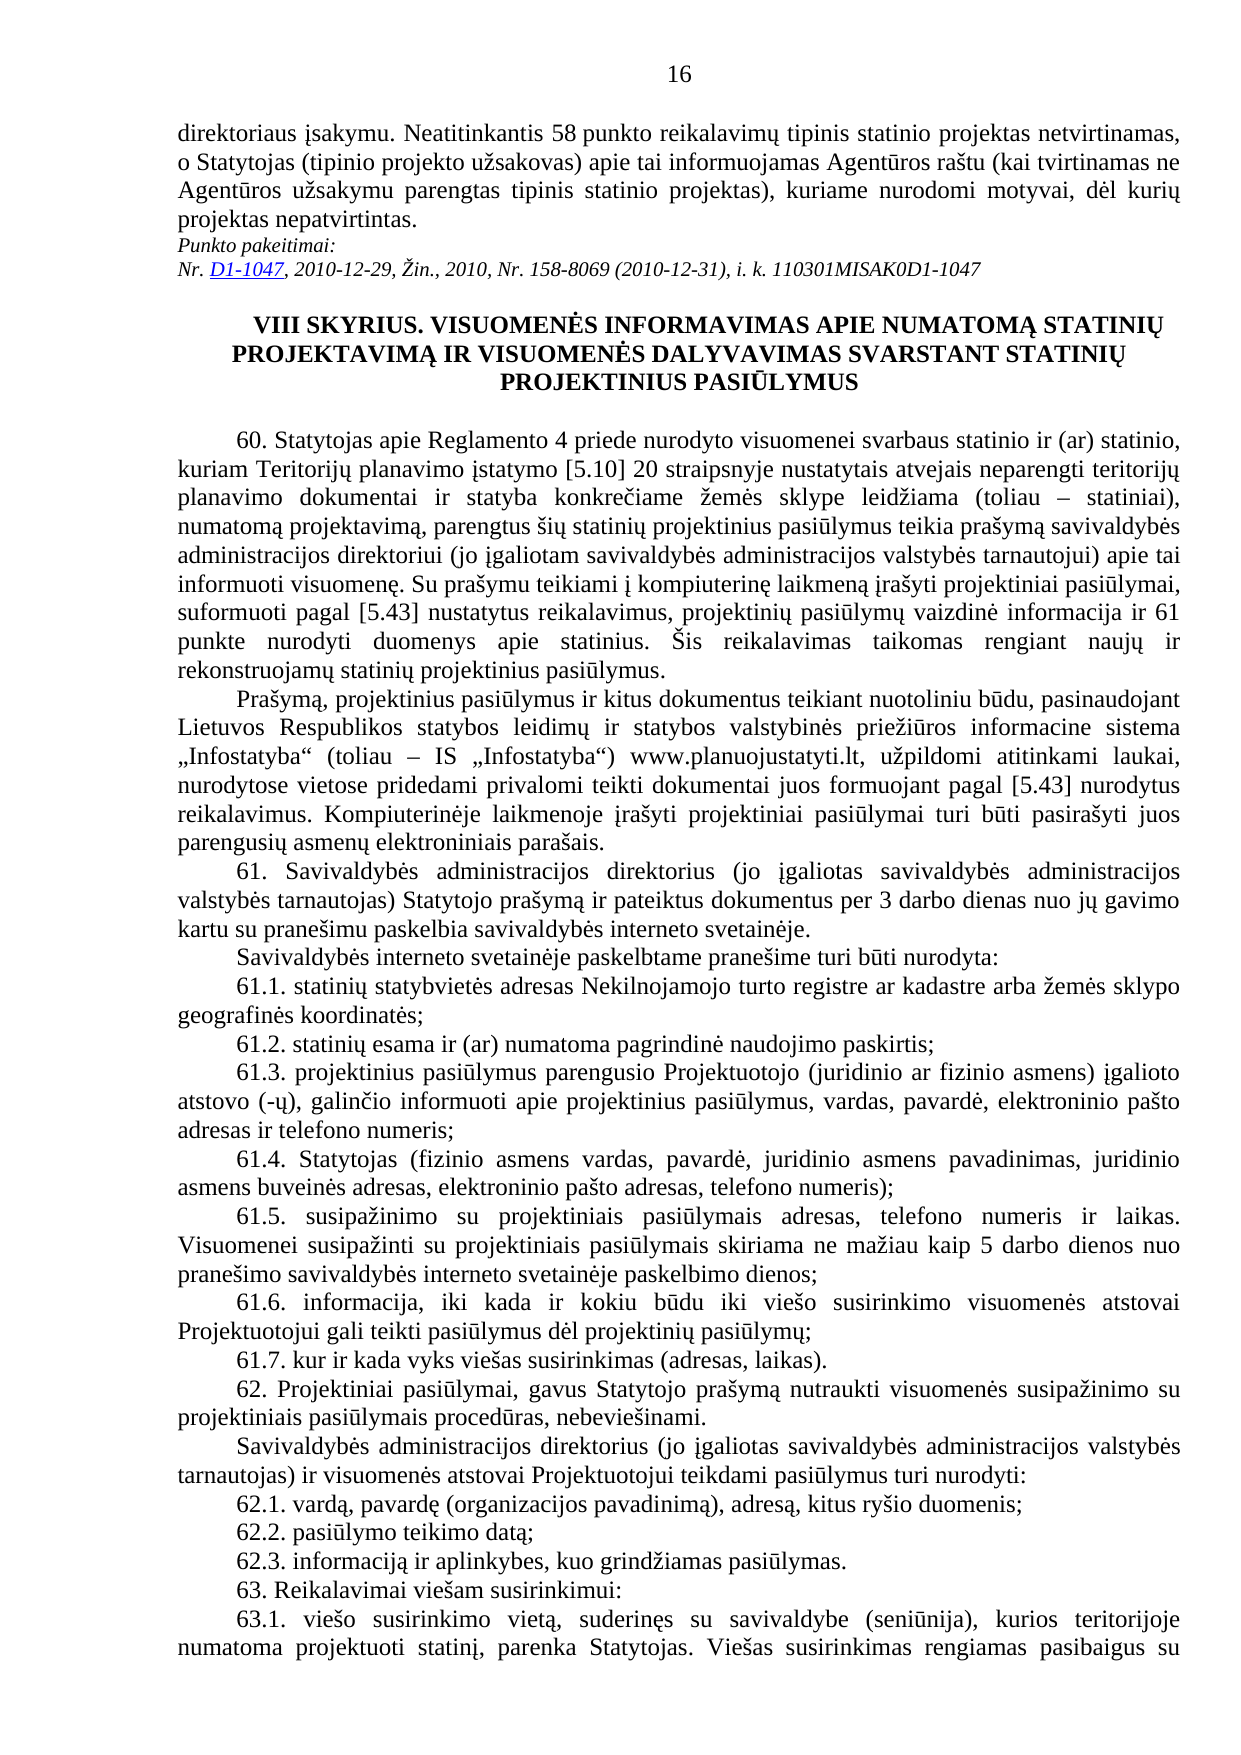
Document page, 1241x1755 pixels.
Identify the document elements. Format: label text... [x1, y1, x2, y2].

text 61.2. statinių esama ir (ar) numatoma pagrindinė naudojimo paskirtis; [177, 1029, 1181, 1057]
text Prašymą, projektinius pasiūlymus ir kitus dokumentus teikiant nuotoliniu būdu, pasinaudojant Lietuvos Respublikos statybos leidimų ir statybos valstybinės priežiūros informacine sistema „Infostatyba“ (toliau – IS „Infostatyba“) www.planuojustatyti.lt, užpildomi atitinkami laukai, nurodytose vietose pridedami privalomi teikti dokumentai juos formuojant pagal [5.43] nurodytus reikalavimus. Kompiuterinėje laikmenoje įrašyti projektiniai pasiūlymai turi būti pasirašyti juos parengusių asmenų elektroniniais parašais. [177, 684, 1181, 856]
text 63.1. viešo susirinkimo vietą, suderinęs su savivaldybe (seniūnija), kurios teritorijoje numatoma projektuoti statinį, parenka Statytojas. Viešas susirinkimas rengiamas pasibaigus su [177, 1604, 1181, 1661]
text 62.3. informaciją ir aplinkybes, kuo grindžiamas pasiūlymas. [177, 1546, 1181, 1575]
text 61. Savivaldybės administracijos direktorius (jo įgaliotas savivaldybės administracijos valstybės tarnautojas) Statytojo prašymą ir pateiktus dokumentus per 3 darbo dienas nuo jų gavimo kartu su pranešimu paskelbia savivaldybės interneto svetainėje. [177, 856, 1181, 942]
text Nr. D1-1047, 2010-12-29, Žin., 2010, Nr. 158-8069 (2010-12-31), i. k. 110301MISAK0D1-1047 [177, 257, 1181, 281]
text 61.6. informacija, iki kada ir kokiu būdu iki viešo susirinkimo visuomenės atstovai Projektuotojui gali teikti pasiūlymus dėl projektinių pasiūlymų; [177, 1287, 1181, 1345]
text Savivaldybės administracijos direktorius (jo įgaliotas savivaldybės administracijos valstybės tarnautojas) ir visuomenės atstovai Projektuotojui teikdami pasiūlymus turi nurodyti: [177, 1431, 1181, 1489]
text 62. Projektiniai pasiūlymai, gavus Statytojo prašymą nutraukti visuomenės susipažinimo su projektiniais pasiūlymais procedūras, nebeviešinami. [177, 1374, 1181, 1431]
text 63. Reikalavimai viešam susirinkimui: [177, 1575, 1181, 1604]
text 62.1. vardą, pavardę (organizacijos pavadinimą), adresą, kitus ryšio duomenis; [177, 1489, 1181, 1517]
text 61.5. susipažinimo su projektiniais pasiūlymais adresas, telefono numeris ir laikas. Visuomenei susipažinti su projektiniais pasiūlymais skiriama ne mažiau kaip 5 darbo dienos nuo pranešimo savivaldybės interneto svetainėje paskelbimo dienos; [177, 1201, 1181, 1287]
text 61.7. kur ir kada vyks viešas susirinkimas (adresas, laikas). [177, 1345, 1181, 1374]
text VIII SKYRIUS. Visuomenės informavimas apie numatomą statinių projektavimą ir visuomenės dalyvavimas svarstant statinių projektinius pasiūlymus [177, 310, 1181, 396]
text Punkto pakeitimai: [177, 233, 1181, 257]
text 62.2. pasiūlymo teikimo datą; [177, 1517, 1181, 1546]
text 61.1. statinių statybvietės adresas Nekilnojamojo turto registre ar kadastre arba žemės sklypo geografinės koordinatės; [177, 971, 1181, 1029]
text 60. Statytojas apie Reglamento 4 priede nurodyto visuomenei svarbaus statinio ir (ar) statinio, kuriam Teritorijų planavimo įstatymo [5.10] 20 straipsnyje nustatytais atvejais neparengti teritorijų planavimo dokumentai ir statyba konkrečiame žemės sklype leidžiama (toliau – statiniai), numatomą projektavimą, parengtus šių statinių projektinius pasiūlymus teikia prašymą savivaldybės administracijos direktoriui (jo įgaliotam savivaldybės administracijos valstybės tarnautojui) apie tai informuoti visuomenę. Su prašymu teikiami į kompiuterinę laikmeną įrašyti projektiniai pasiūlymai, suformuoti pagal [5.43] nustatytus reikalavimus, projektinių pasiūlymų vaizdinė informacija ir 61 punkte nurodyti duomenys apie statinius. Šis reikalavimas taikomas rengiant naujų ir rekonstruojamų statinių projektinius pasiūlymus. [177, 425, 1181, 684]
text direktoriaus įsakymu. Neatitinkantis 58 punkto reikalavimų tipinis statinio projektas netvirtinamas, o Statytojas (tipinio projekto užsakovas) apie tai informuojamas Agentūros raštu (kai tvirtinamas ne Agentūros užsakymu parengtas tipinis statinio projektas), kuriame nurodomi motyvai, dėl kurių projektas nepatvirtintas. [177, 118, 1181, 233]
text 61.4. Statytojas (fizinio asmens vardas, pavardė, juridinio asmens pavadinimas, juridinio asmens buveinės adresas, elektroninio pašto adresas, telefono numeris); [177, 1144, 1181, 1201]
text Savivaldybės interneto svetainėje paskelbtame pranešime turi būti nurodyta: [177, 942, 1181, 971]
text 61.3. projektinius pasiūlymus parengusio Projektuotojo (juridinio ar fizinio asmens) įgalioto atstovo (-ų), galinčio informuoti apie projektinius pasiūlymus, vardas, pavardė, elektroninio pašto adresas ir telefono numeris; [177, 1057, 1181, 1144]
